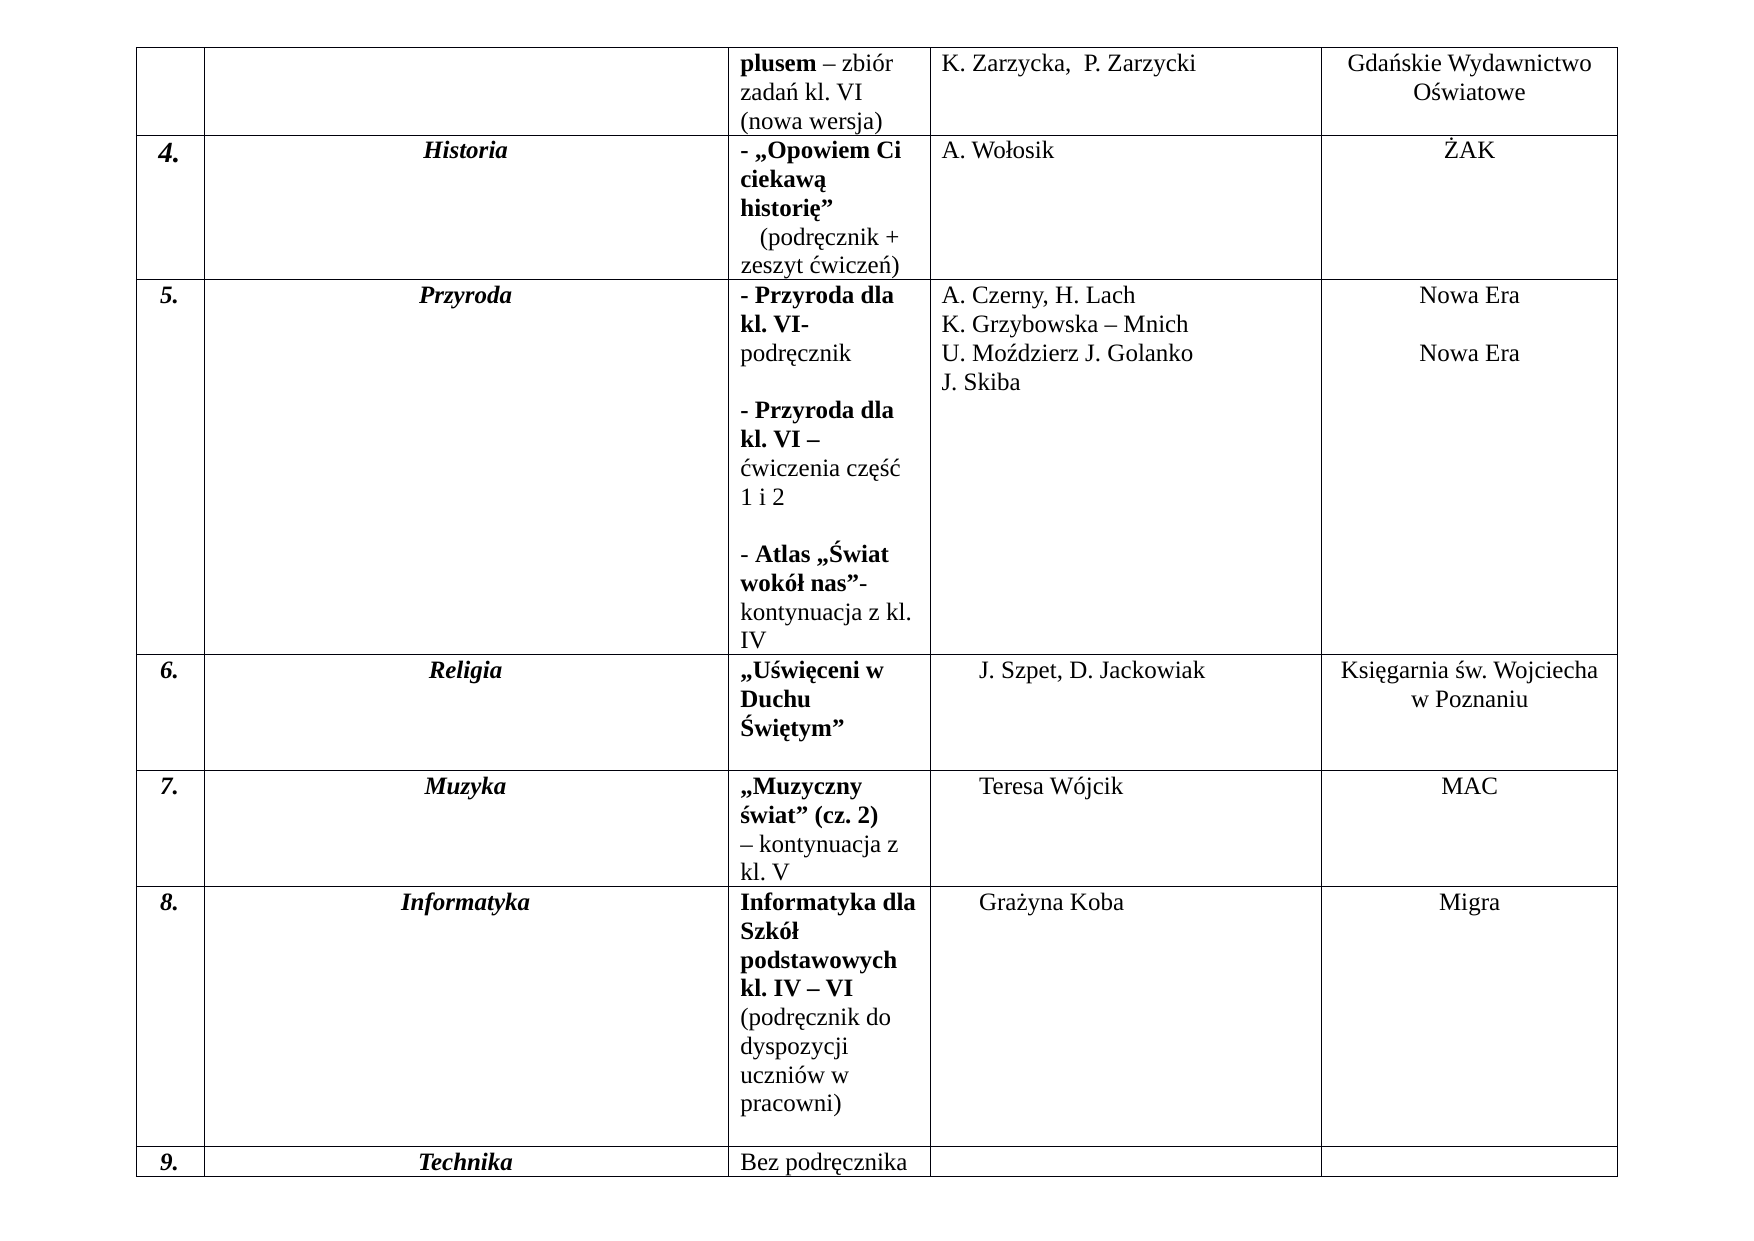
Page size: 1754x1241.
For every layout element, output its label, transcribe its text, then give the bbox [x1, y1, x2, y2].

table_cell [205, 48, 728, 134]
table_cell Grażyna Koba [931, 887, 1321, 1146]
table_cell Migra [1322, 887, 1617, 1146]
table_cell Bez podręcznika [729, 1147, 930, 1176]
table_cell A. Czerny, H. Lach K. Grzybowska – Mnich U. Moździerz J. Golanko J. Skiba [931, 280, 1321, 654]
table_cell 8. [137, 887, 204, 1146]
table_cell 5. [137, 280, 204, 654]
table_cell Gdańskie Wydawnictwo Oświatowe [1322, 48, 1617, 134]
table_cell Nowa Era Nowa Era [1322, 280, 1617, 654]
table_cell Księgarnia św. Wojciecha w Poznaniu [1322, 655, 1617, 770]
table_cell [931, 1147, 1321, 1176]
table_cell 6. [137, 655, 204, 770]
table_cell K. Zarzycka, P. Zarzycki [931, 48, 1321, 134]
table_cell Historia [205, 136, 728, 279]
table_cell 7. [137, 771, 204, 886]
table_cell Informatyka [205, 887, 728, 1146]
table_cell J. Szpet, D. Jackowiak [931, 655, 1321, 770]
table_cell MAC [1322, 771, 1617, 886]
table_cell Informatyka dla Szkół podstawowych kl. IV – VI (podręcznik do dyspozycji uczniów w pracowni) [729, 887, 930, 1146]
table_cell plusem – zbiór zadań kl. VI (nowa wersja) [729, 48, 930, 134]
table_cell Teresa Wójcik [931, 771, 1321, 886]
table_cell 4. [137, 136, 204, 279]
table_cell - „Opowiem Ci ciekawą historię” (podręcznik + zeszyt ćwiczeń) [729, 136, 930, 279]
table_cell ŻAK [1322, 136, 1617, 279]
table_cell [1322, 1147, 1617, 1176]
table_cell - Przyroda dla kl. VI- podręcznik - Przyroda dla kl. VI – ćwiczenia część 1 i 2 - Atlas „Świat wokół nas”- kontynuacja z kl. IV [729, 280, 930, 654]
table_cell Przyroda [205, 280, 728, 654]
table_cell [137, 48, 204, 134]
table_cell Muzyka [205, 771, 728, 886]
table_cell Technika [205, 1147, 728, 1176]
table_cell 9. [137, 1147, 204, 1176]
table_cell „Muzyczny świat” (cz. 2) – kontynuacja z kl. V [729, 771, 930, 886]
table_cell A. Wołosik [931, 136, 1321, 279]
table_cell „Uświęceni w Duchu Świętym” [729, 655, 930, 770]
table_cell Religia [205, 655, 728, 770]
